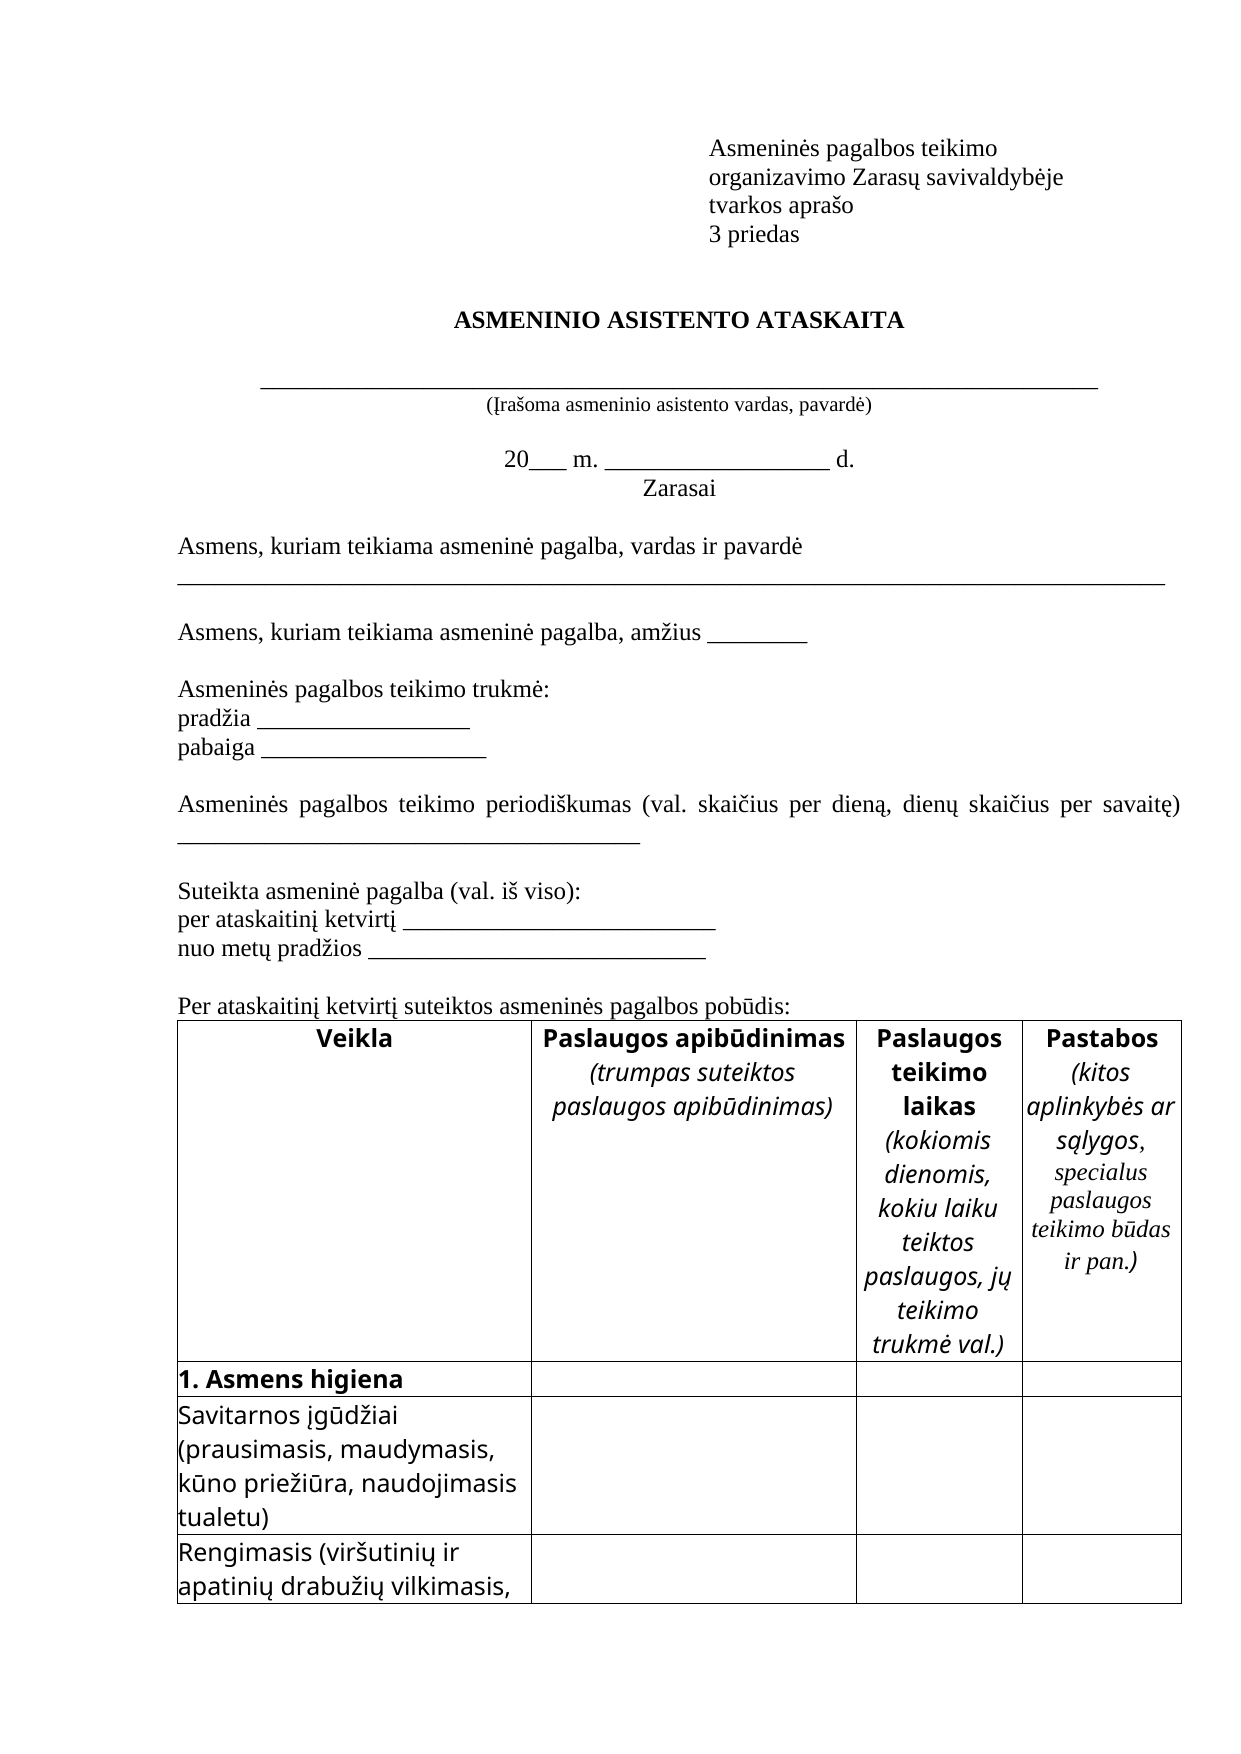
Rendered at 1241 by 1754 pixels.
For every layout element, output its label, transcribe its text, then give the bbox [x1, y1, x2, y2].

table_cell [1023, 1362, 1181, 1396]
table_cell [532, 1362, 856, 1396]
text tvarkos aprašo [177, 190, 1181, 219]
table_cell [857, 1397, 1022, 1533]
table_cell 1. Asmens higiena [178, 1362, 531, 1396]
table_cell Savitarnos įgūdžiai (prausimasis, maudymasis, kūno priežiūra, naudojimasis tualetu) [178, 1397, 531, 1533]
table_header Veikla [178, 1021, 531, 1361]
text 20___ m. __________________ d. [177, 444, 1181, 473]
text nuo metų pradžios ___________________________ [177, 933, 1181, 962]
table_cell [857, 1535, 1022, 1603]
text Asmeninės pagalbos teikimo [177, 133, 1181, 162]
table_cell [532, 1397, 856, 1533]
text per ataskaitinį ketvirtį _________________________ [177, 904, 1181, 933]
text pabaiga __________________ [177, 732, 1181, 761]
text ASMENINIO ASISTENTO ATASKAITA [177, 305, 1181, 334]
text (Įrašoma asmeninio asistento vardas, pavardė) [177, 392, 1181, 416]
text Asmeninės pagalbos teikimo periodiškumas (val. skaičius per dieną, dienų skaičius per savaitę) _____________________________________ [177, 789, 1181, 847]
text Per ataskaitinį ketvirtį suteiktos asmeninės pagalbos pobūdis: [177, 991, 1181, 1019]
text Asmens, kuriam teikiama asmeninė pagalba, vardas ir pavardė _______________________________________________________________________________ [177, 531, 1181, 588]
table_cell [857, 1362, 1022, 1396]
table_header Pastabos (kitos aplinkybės ar sąlygos, specialus paslaugos teikimo būdas ir pan.) [1023, 1021, 1181, 1361]
text Zarasai [177, 473, 1181, 502]
table_cell Rengimasis (viršutinių ir apatinių drabužių vilkimasis, [178, 1535, 531, 1603]
table_cell [532, 1535, 856, 1603]
text Asmeninės pagalbos teikimo trukmė: [177, 674, 1181, 703]
text 3 priedas [177, 219, 1181, 248]
text Asmens, kuriam teikiama asmeninė pagalba, amžius ________ [177, 617, 1181, 646]
text pradžia _________________ [177, 703, 1181, 732]
text organizavimo Zarasų savivaldybėje [177, 162, 1181, 190]
table_cell [1023, 1535, 1181, 1603]
text Suteikta asmeninė pagalba (val. iš viso): [177, 876, 1181, 904]
text ___________________________________________________________________ [177, 363, 1181, 392]
table_cell [1023, 1397, 1181, 1533]
table_header Paslaugos apibūdinimas (trumpas suteiktos paslaugos apibūdinimas) [532, 1021, 856, 1361]
table_header Paslaugos teikimo laikas (kokiomis dienomis, kokiu laiku teiktos paslaugos, jų teikimo trukmė val.) [857, 1021, 1022, 1361]
